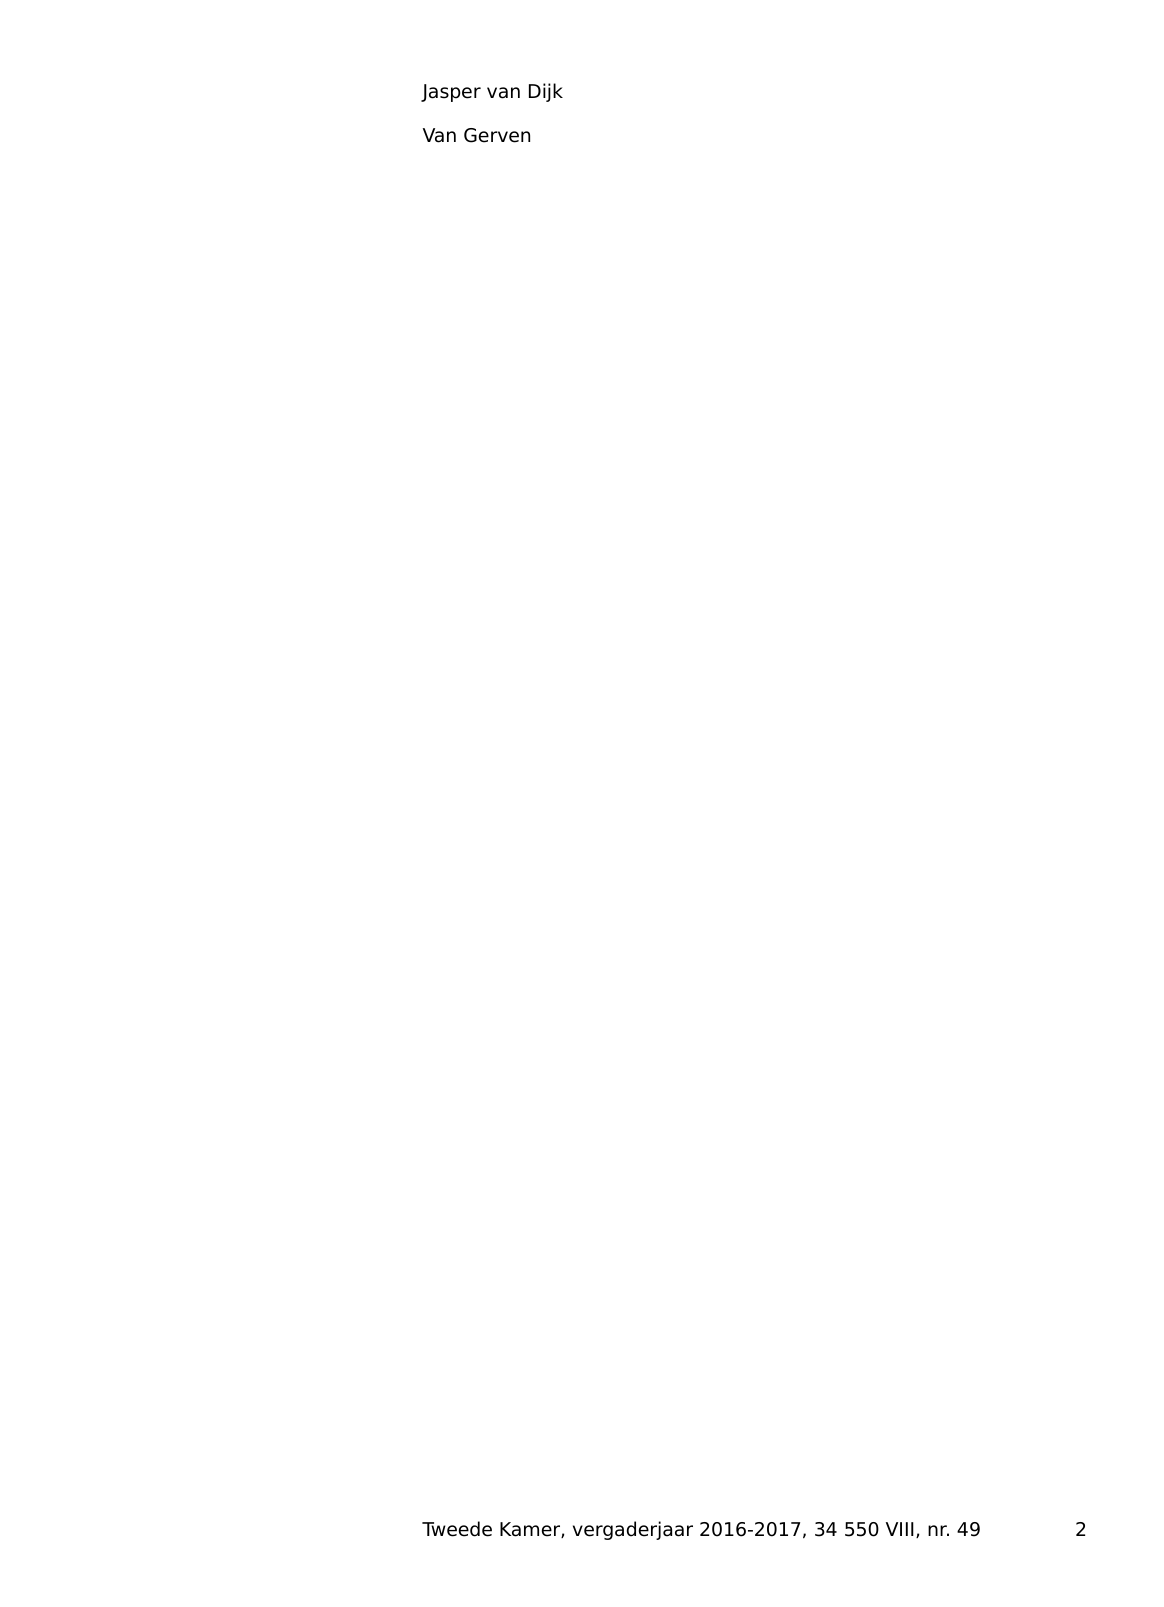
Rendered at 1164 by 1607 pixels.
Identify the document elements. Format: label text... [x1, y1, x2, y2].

text Jasper van Dijk Van Gerven [422, 59, 1087, 147]
